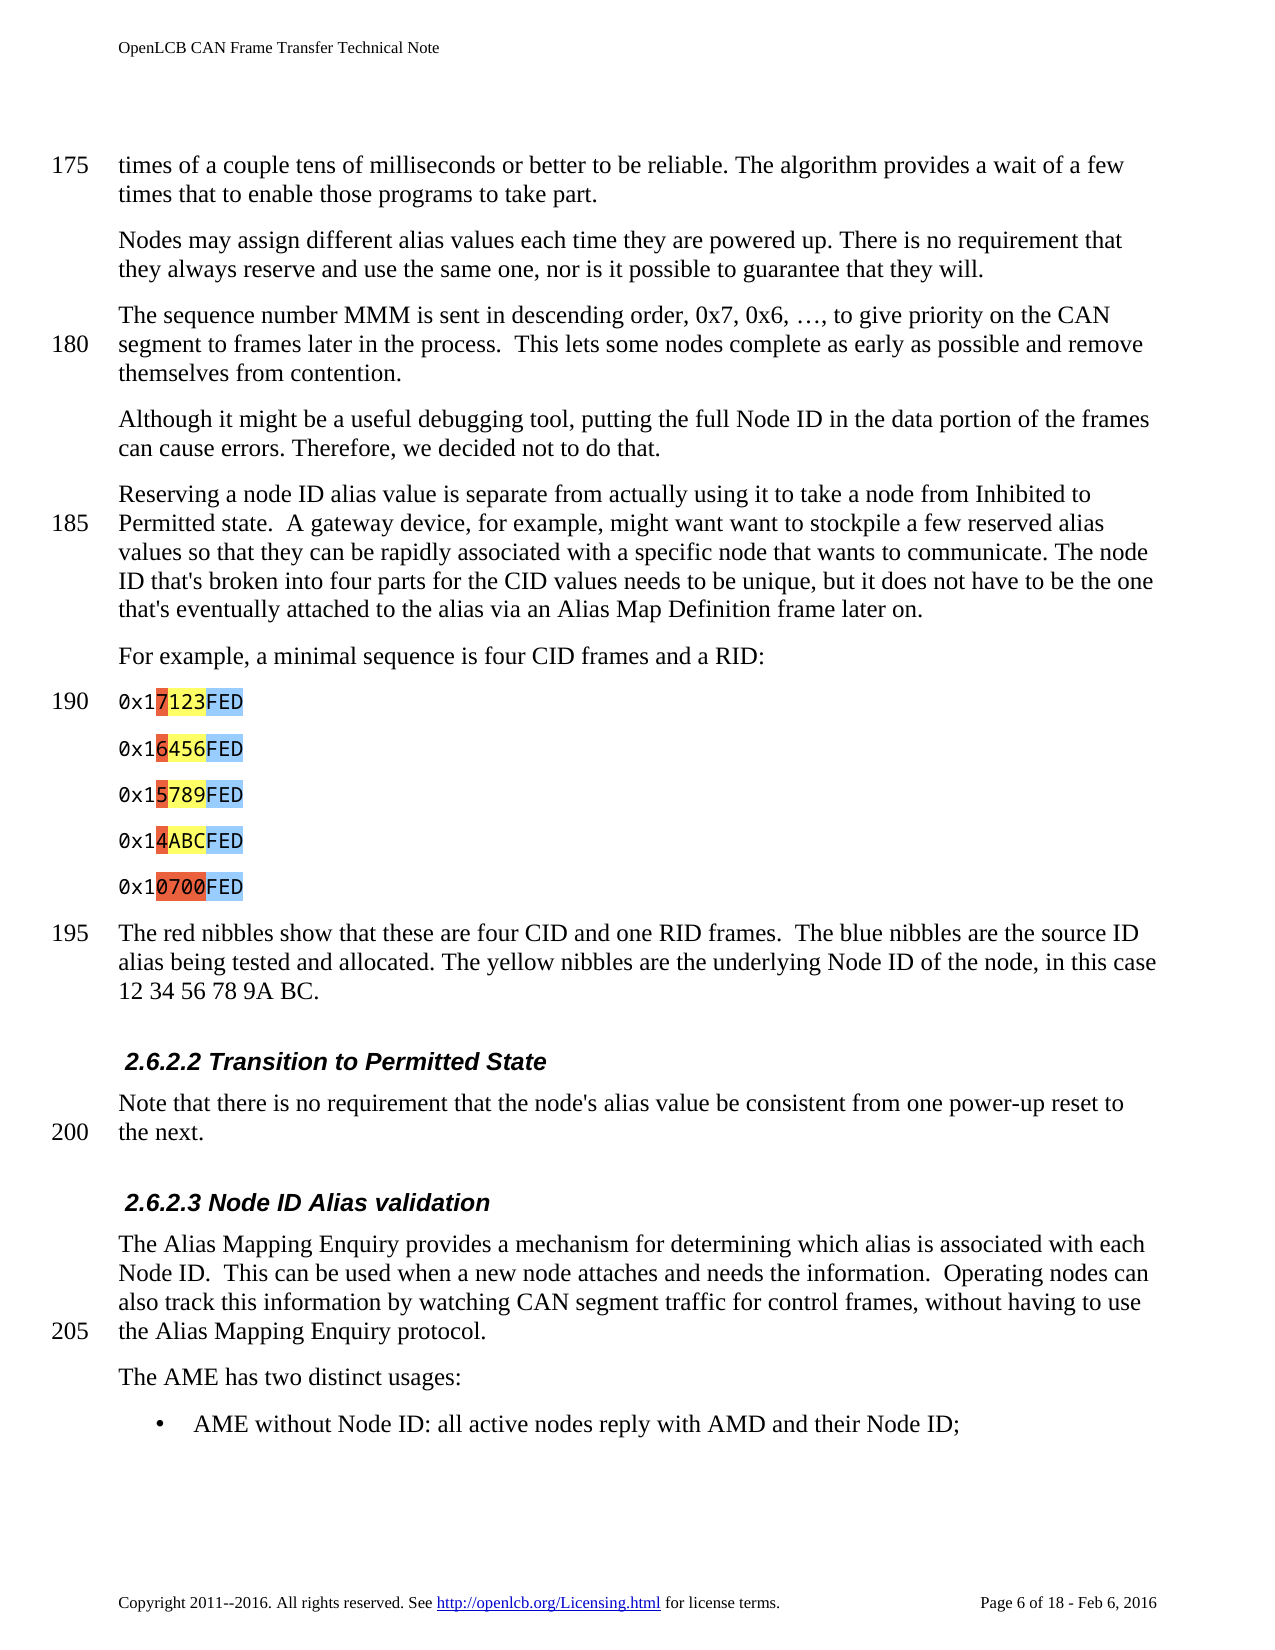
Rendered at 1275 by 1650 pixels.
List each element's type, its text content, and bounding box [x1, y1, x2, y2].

text The sequence number MMM is sent in descending order, 0x7, 0x6, …, to give priority on the CAN segment to frames later in the process. This lets some nodes complete as early as possible and remove themselves from contention. [118, 300, 1157, 387]
text 0x14ABCFED [118, 826, 1157, 854]
text The red nibbles show that these are four CID and one RID frames. The blue nibbles are the source ID alias being tested and allocated. The yellow nibbles are the underlying Node ID of the node, in this case 12 34 56 78 9A BC. [118, 918, 1157, 1004]
text The AME has two distinct usages: [118, 1362, 1157, 1391]
subtitle Node ID Alias validation [118, 1188, 1157, 1217]
text Although it might be a useful debugging tool, putting the full Node ID in the data portion of the frames can cause errors. Therefore, we decided not to do that. [118, 404, 1157, 462]
text Nodes may assign different alias values each time they are powered up. There is no requirement that they always reserve and use the same one, nor is it possible to guarantee that they will. [118, 225, 1157, 283]
text For example, a minimal sequence is four CID frames and a RID: [118, 641, 1157, 670]
text 0x15789FED [118, 780, 1157, 808]
list AME without Node ID: all active nodes reply with AMD and their Node ID; [156, 1409, 1157, 1437]
text 0x17123FED [118, 687, 1157, 716]
text 0x16456FED [118, 734, 1157, 762]
text 0x10700FED [118, 872, 1157, 901]
text Note that there is no requirement that the node's alias value be consistent from one power-up reset to the next. [118, 1088, 1157, 1146]
subtitle Transition to Permitted State [118, 1047, 1157, 1076]
text The Alias Mapping Enquiry provides a mechanism for determining which alias is associated with each Node ID. This can be used when a new node attaches and needs the information. Operating nodes can also track this information by watching CAN segment traffic for control frames, without having to use the Alias Mapping Enquiry protocol. [118, 1229, 1157, 1344]
text Reserving a node ID alias value is separate from actually using it to take a node from Inhibited to Permitted state. A gateway device, for example, might want want to stockpile a few reserved alias values so that they can be rapidly associated with a specific node that wants to communicate. The node ID that's broken into four parts for the CID values needs to be unique, but it does not have to be the one that's eventually attached to the alias via an Alias Map Definition frame later on. [118, 479, 1157, 623]
text times of a couple tens of milliseconds or better to be reliable. The algorithm provides a wait of a few times that to enable those programs to take part. [118, 150, 1157, 207]
